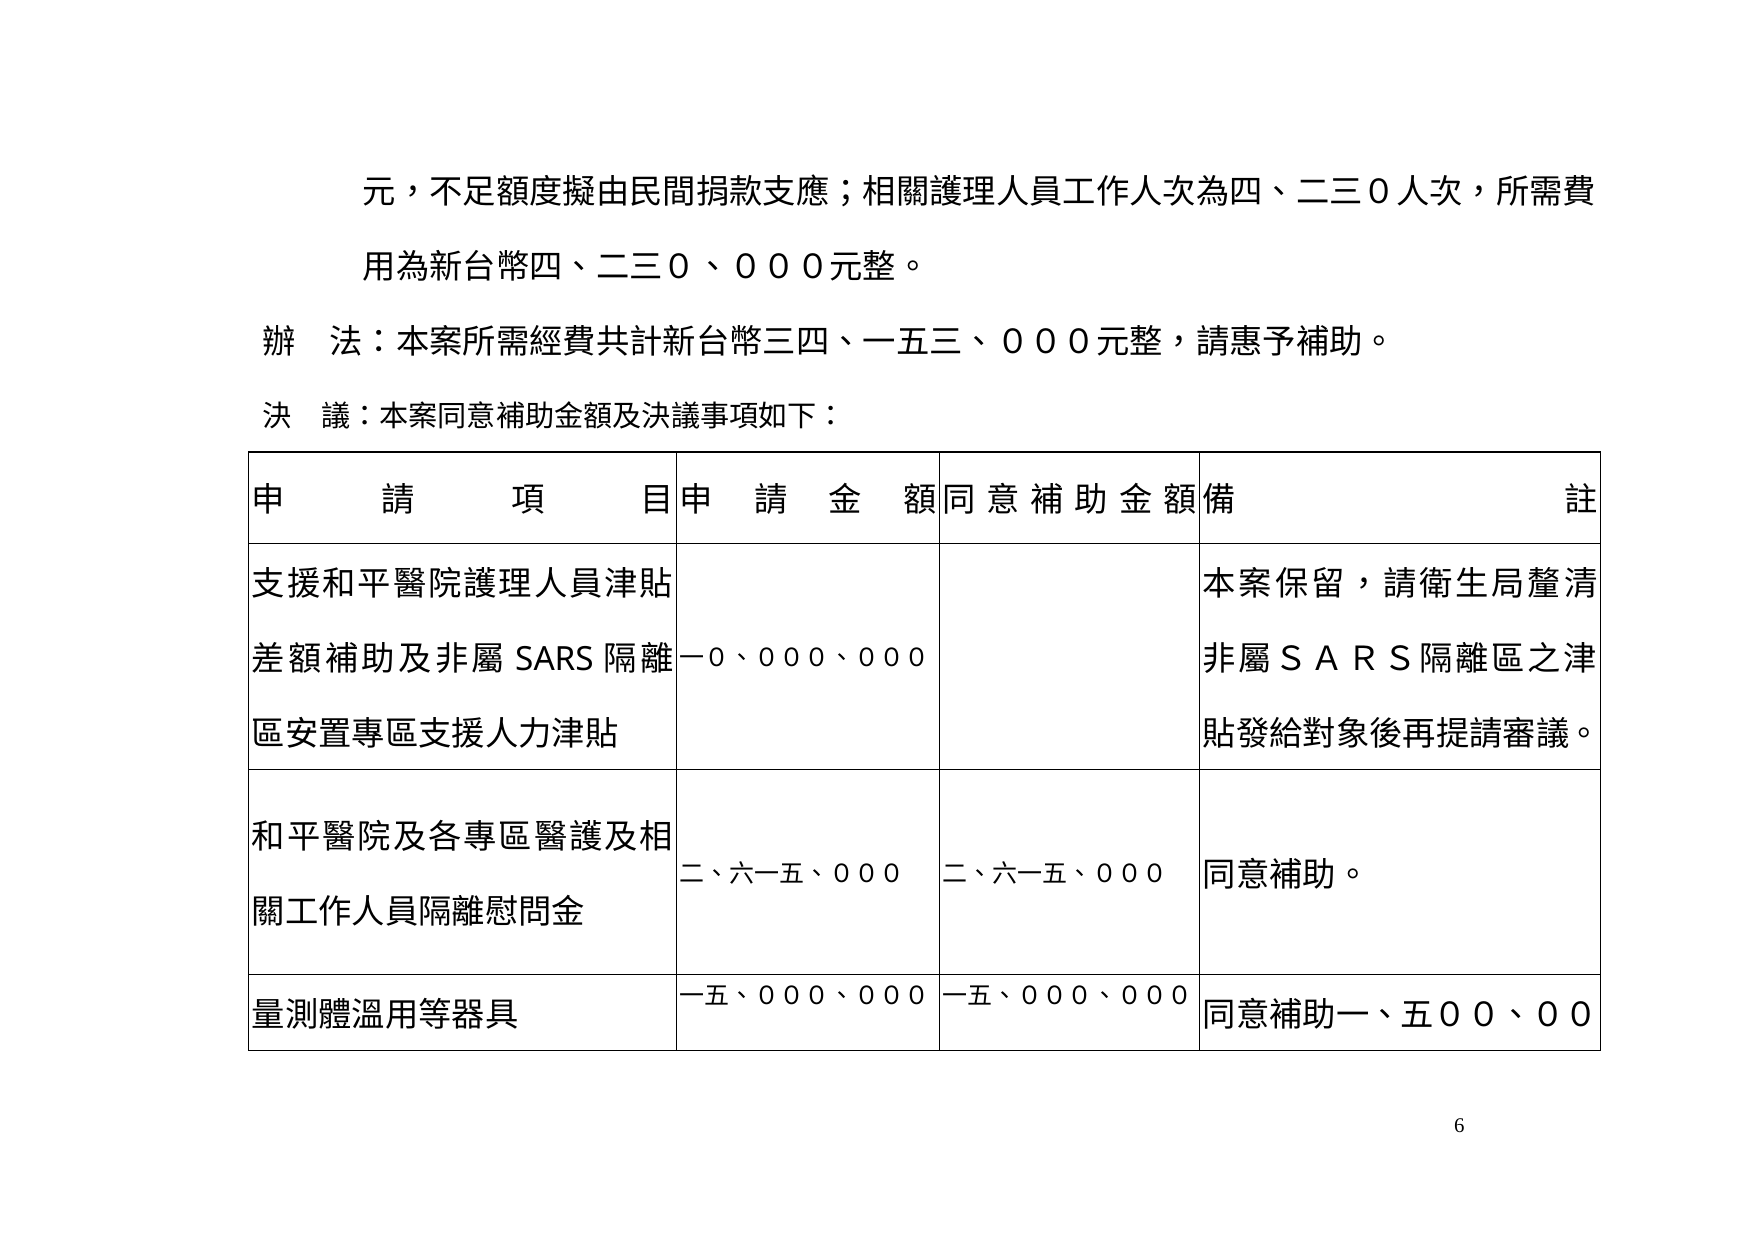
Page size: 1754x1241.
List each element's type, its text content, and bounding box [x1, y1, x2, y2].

table_cell 同意補助。 [1200, 770, 1600, 974]
table_cell 量測體溫用等器具 [249, 975, 676, 1050]
table_cell 本案保留，請衛生局釐清非屬ＳＡＲＳ隔離區之津貼發給對象後再提請審議。 [1200, 544, 1600, 768]
table_header 申請金額 [677, 453, 939, 542]
table_header 同意補助金額 [940, 453, 1199, 542]
table_cell 二、六一五、０００ [940, 770, 1199, 974]
table_header 備註 [1200, 453, 1600, 542]
table_cell 支援和平醫院護理人員津貼差額補助及非屬SARS隔離區安置專區支援人力津貼 [249, 544, 676, 768]
table_cell 一五、０００、０００ [677, 975, 939, 1050]
table_header 申請項目 [249, 453, 676, 542]
table_cell 一０、０００、０００ [677, 544, 939, 768]
text 決 議：本案同意補助金額及決議事項如下： [262, 376, 1604, 451]
text （七）為考量和平醫院封院期間照顧ＳＡＲＳ之該院所屬護理人員其所冒之高風險與危險性，故調高其補償津貼為每人每班六、０００元，其中中央補助額度為每人每日五、０００元，不足額度擬由民間捐款支應；相關護理人員工作人次為四、二三０人次，所需費用為新台幣四、二三０、０００元整。 [262, 151, 1604, 301]
table_cell 一五、０００、０００ [940, 975, 1199, 1050]
table_cell 二、六一五、０００ [677, 770, 939, 974]
table_cell [940, 544, 1199, 768]
text 辦 法：本案所需經費共計新台幣三四、一五三、０００元整，請惠予補助。 [262, 301, 1604, 376]
table_cell 和平醫院及各專區醫護及相關工作人員隔離慰問金 [249, 770, 676, 974]
table_cell 同意補助一、五００、００ [1200, 975, 1600, 1050]
